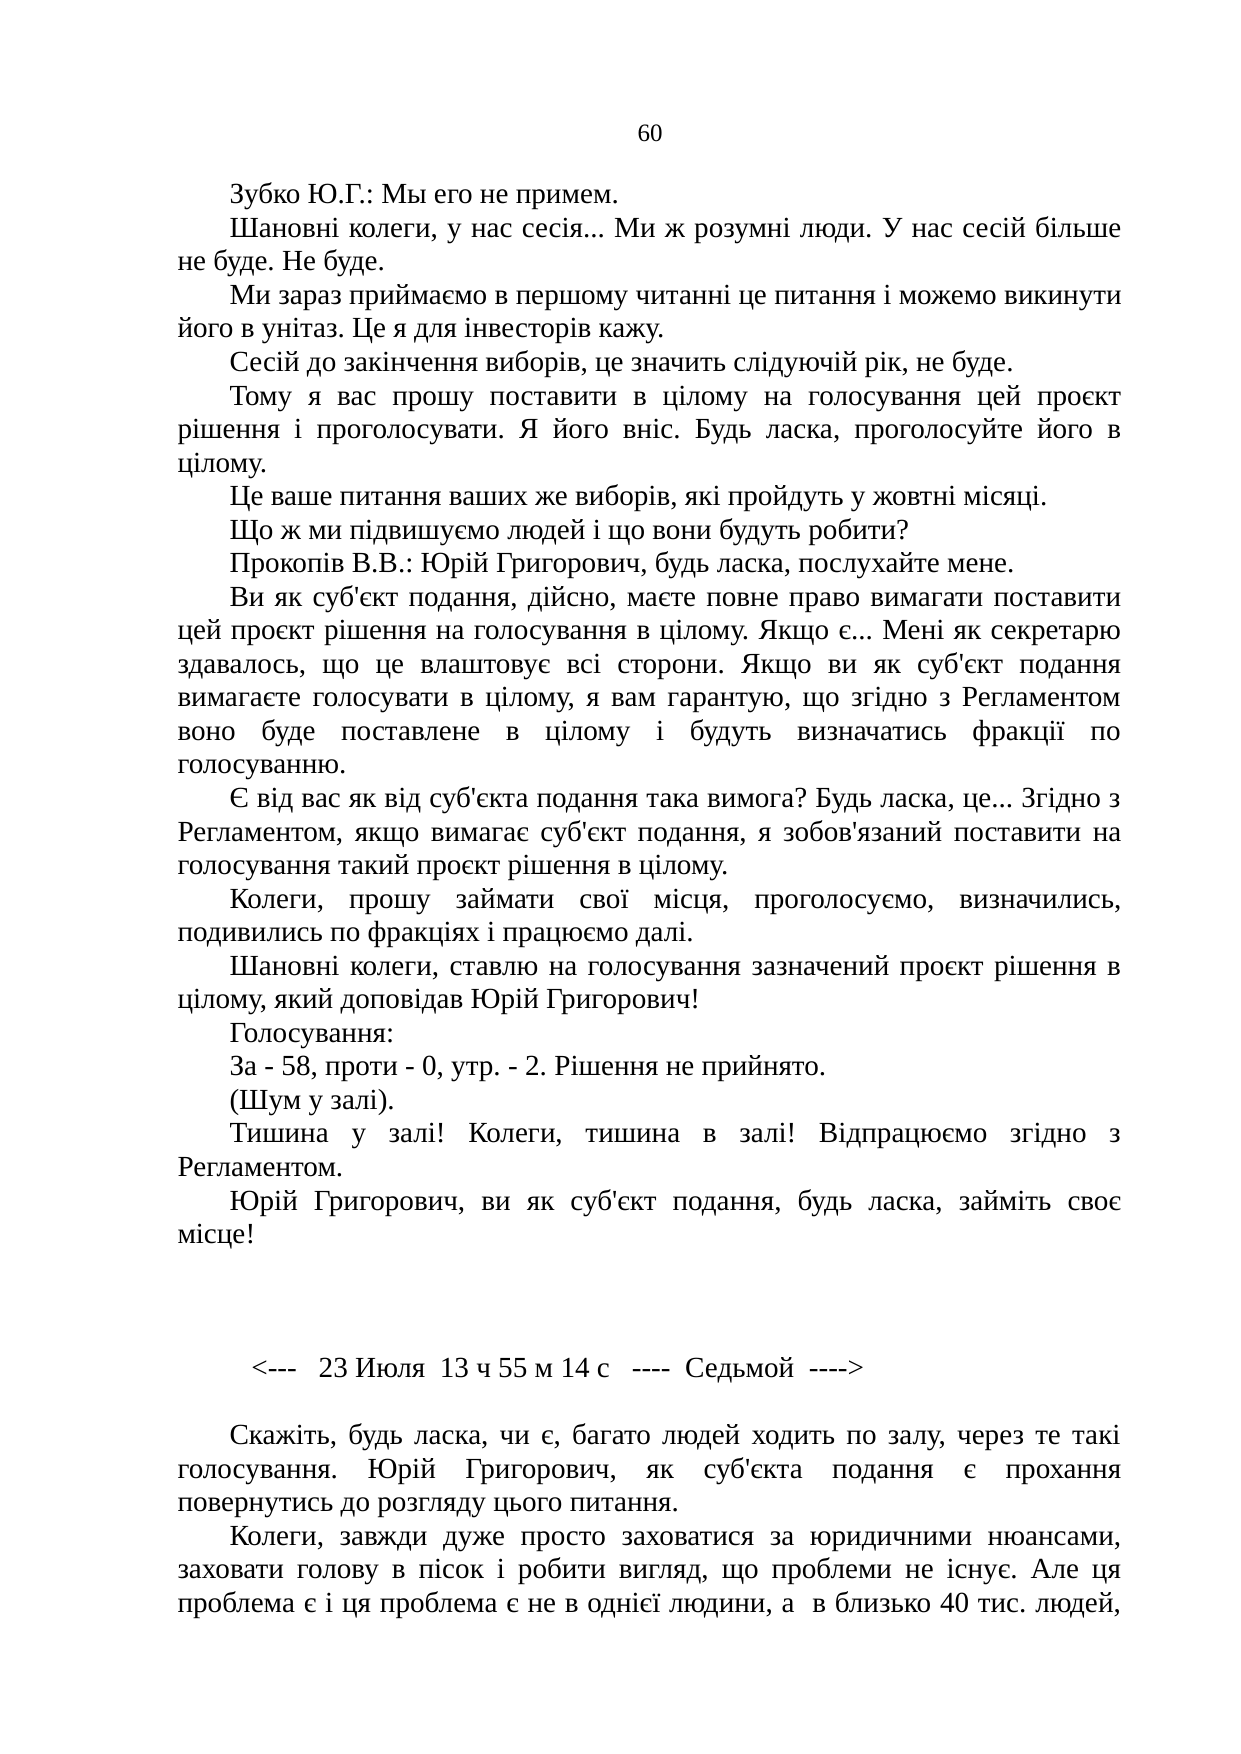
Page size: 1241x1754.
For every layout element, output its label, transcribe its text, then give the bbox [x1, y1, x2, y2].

text Колеги, завжди дуже просто заховатися за юридичними нюансами, заховати голову в пісок і робити вигляд, що проблеми не існує. Але ця проблема є і ця проблема є не в однієї людини, а в близько 40 тис. людей, [177, 1518, 1122, 1619]
text Шановні колеги, у нас сесія... Ми ж розумні люди. У нас сесій більше не буде. Не буде. [177, 210, 1122, 277]
text Ви як суб'єкт подання, дійсно, маєте повне право вимагати поставити цей проєкт рішення на голосування в цілому. Якщо є... Мені як секретарю здавалось, що це влаштовує всі сторони. Якщо ви як суб'єкт подання вимагаєте голосувати в цілому, я вам гарантую, що згідно з Регламентом воно буде поставлене в цілому і будуть визначатись фракції по голосуванню. [177, 579, 1122, 780]
text Прокопів В.В.: Юрій Григорович, будь ласка, послухайте мене. [177, 545, 1122, 579]
text Зубко Ю.Г.: Мы его не примем. [177, 176, 1122, 210]
text Ми зараз приймаємо в першому читанні це питання і можемо викинути його в унітаз. Це я для інвесторів кажу. [177, 277, 1122, 344]
text Юрій Григорович, ви як суб'єкт подання, будь ласка, займіть своє місце! [177, 1183, 1122, 1250]
text За - 58, проти - 0, утр. - 2. Рішення не прийнято. [177, 1048, 1122, 1082]
text Тишина у залі! Колеги, тишина в залі! Відпрацюємо згідно з Регламентом. [177, 1116, 1122, 1183]
text Шановні колеги, ставлю на голосування зазначений проєкт рішення в цілому, який доповідав Юрій Григорович! [177, 948, 1122, 1015]
text Скажіть, будь ласка, чи є, багато людей ходить по залу, через те такі голосування. Юрій Григорович, як суб'єкта подання є прохання повернутись до розгляду цього питання. [177, 1417, 1122, 1518]
text Що ж ми підвишуємо людей і що вони будуть робити? [177, 512, 1122, 545]
text <--- 23 Июля 13 ч 55 м 14 с ---- Седьмой ----> [177, 1350, 1122, 1384]
text Сесій до закінчення виборів, це значить слідуючій рік, не буде. [177, 344, 1122, 378]
text Це ваше питання ваших же виборів, які пройдуть у жовтні місяці. [177, 478, 1122, 512]
text Голосування: [177, 1015, 1122, 1048]
text Колеги, прошу займати свої місця, проголосуємо, визначились, подивились по фракціях і працюємо далі. [177, 881, 1122, 948]
text Є від вас як від суб'єкта подання така вимога? Будь ласка, це... Згідно з Регламентом, якщо вимагає суб'єкт подання, я зобов'язаний поставити на голосування такий проєкт рішення в цілому. [177, 780, 1122, 881]
text (Шум у залі). [177, 1082, 1122, 1116]
text Тому я вас прошу поставити в цілому на голосування цей проєкт рішення і проголосувати. Я його вніс. Будь ласка, проголосуйте його в цілому. [177, 378, 1122, 478]
